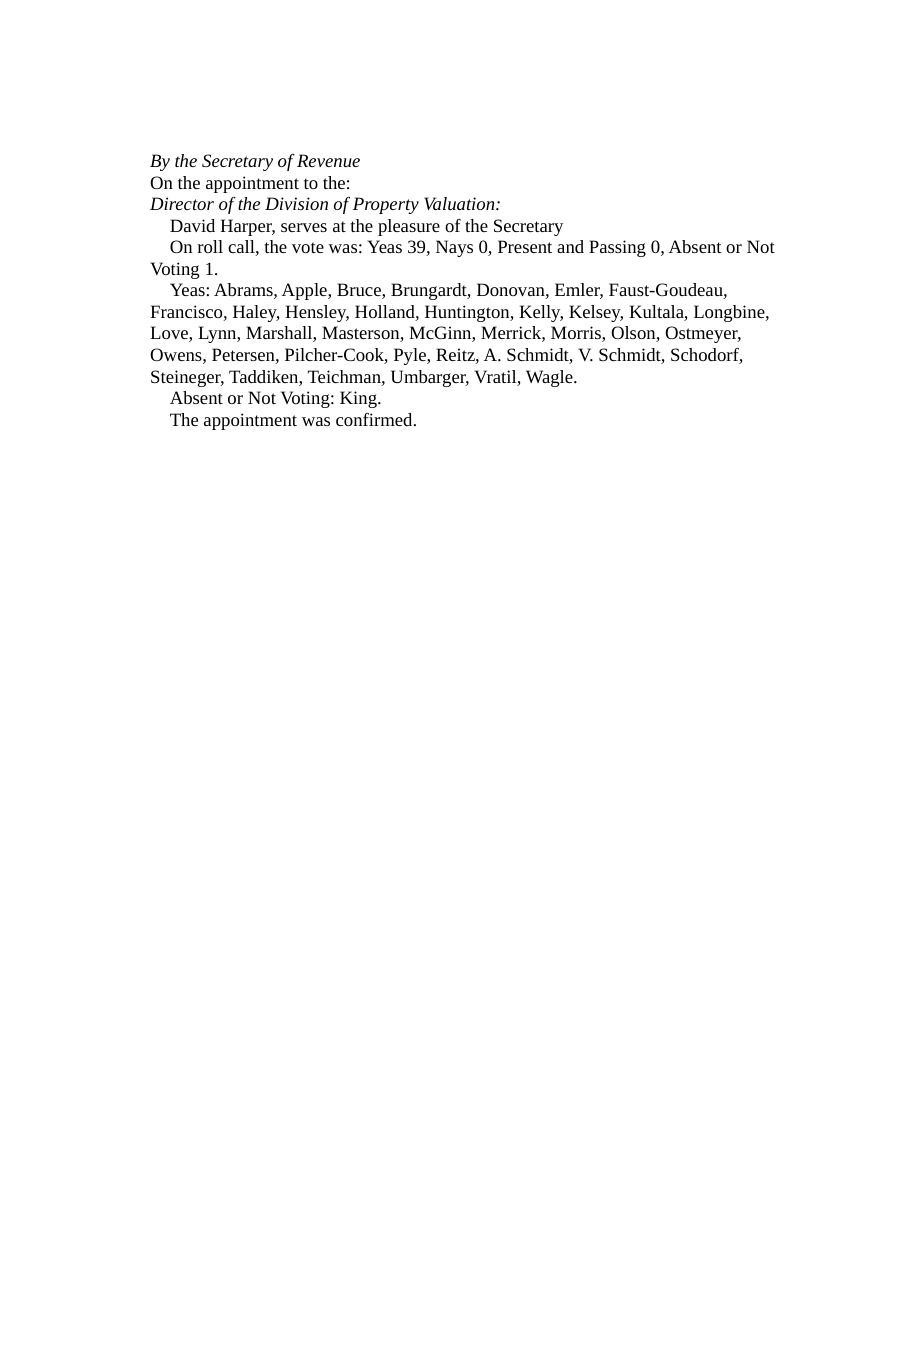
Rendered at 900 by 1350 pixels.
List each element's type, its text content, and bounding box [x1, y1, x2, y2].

text David Harper, serves at the pleasure of the Secretary [150, 215, 787, 236]
text Absent or Not Voting: King. [150, 387, 787, 409]
text On roll call, the vote was: Yeas 39, Nays 0, Present and Passing 0, Absent or Not Voting 1. [150, 236, 787, 279]
text By the Secretary of Revenue [150, 150, 787, 172]
text Yeas: Abrams, Apple, Bruce, Brungardt, Donovan, Emler, Faust-Goudeau, Francisco, Haley, Hensley, Holland, Huntington, Kelly, Kelsey, Kultala, Longbine, Love, Lynn, Marshall, Masterson, McGinn, Merrick, Morris, Olson, Ostmeyer, Owens, Petersen, Pilcher-Cook, Pyle, Reitz, A. Schmidt, V. Schmidt, Schodorf, Steineger, Taddiken, Teichman, Umbarger, Vratil, Wagle. [150, 279, 787, 387]
text Director of the Division of Property Valuation: [150, 193, 787, 215]
text On the appointment to the: [150, 172, 787, 193]
text The appointment was confirmed. [150, 409, 787, 430]
